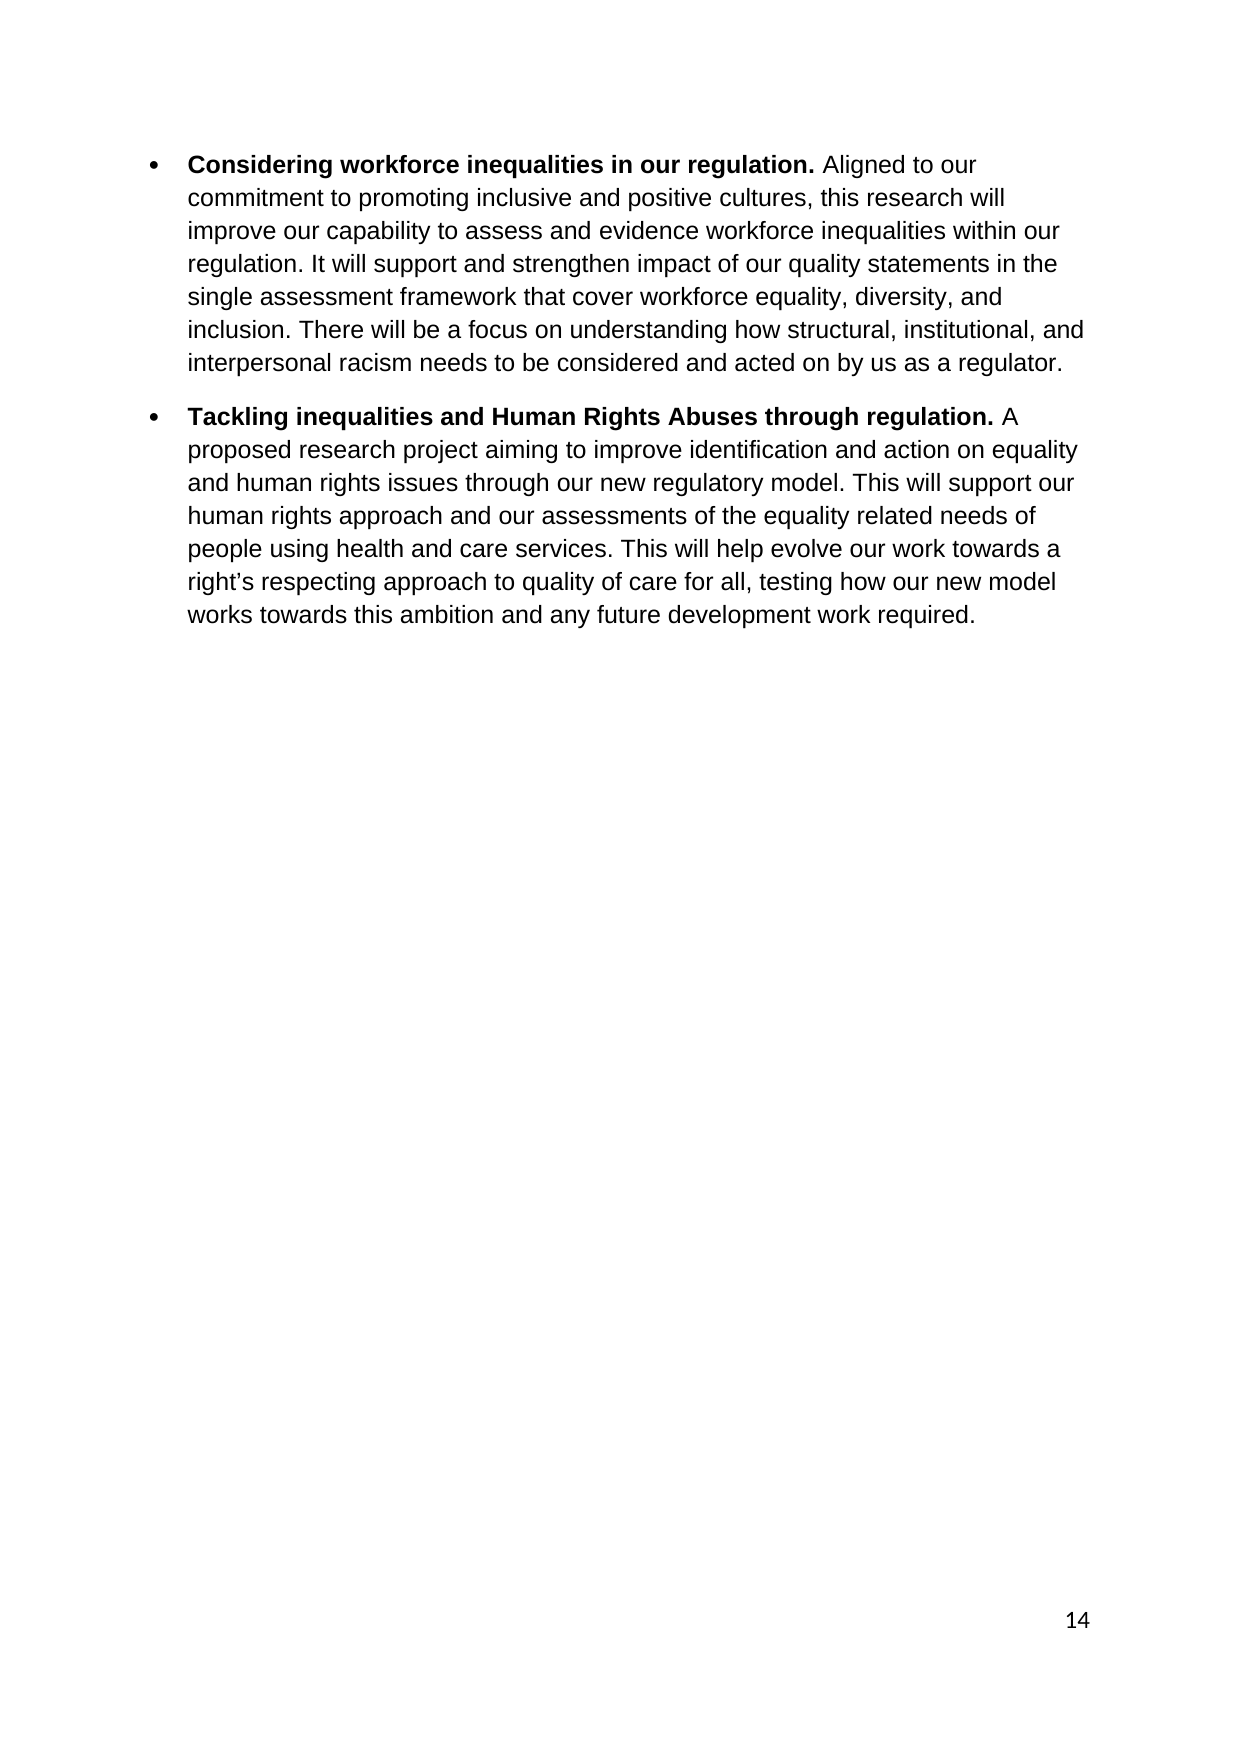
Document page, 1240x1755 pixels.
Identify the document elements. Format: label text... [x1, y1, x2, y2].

list Tackling inequalities and Human Rights Abuses through regulation. A proposed research project aiming to improve identification and action on equality and human rights issues through our new regulatory model. This will support our human rights approach and our assessments of the equality related needs of people using health and care services. This will help evolve our work towards a right’s respecting approach to quality of care for all, testing how our new model works towards this ambition and any future development work required. [150, 402, 1089, 629]
list Considering workforce inequalities in our regulation. Aligned to our commitment to promoting inclusive and positive cultures, this research will improve our capability to assess and evidence workforce inequalities within our regulation. It will support and strengthen impact of our quality statements in the single assessment framework that cover workforce equality, diversity, and inclusion. There will be a focus on understanding how structural, institutional, and interpersonal racism needs to be considered and acted on by us as a regulator. [150, 150, 1089, 377]
